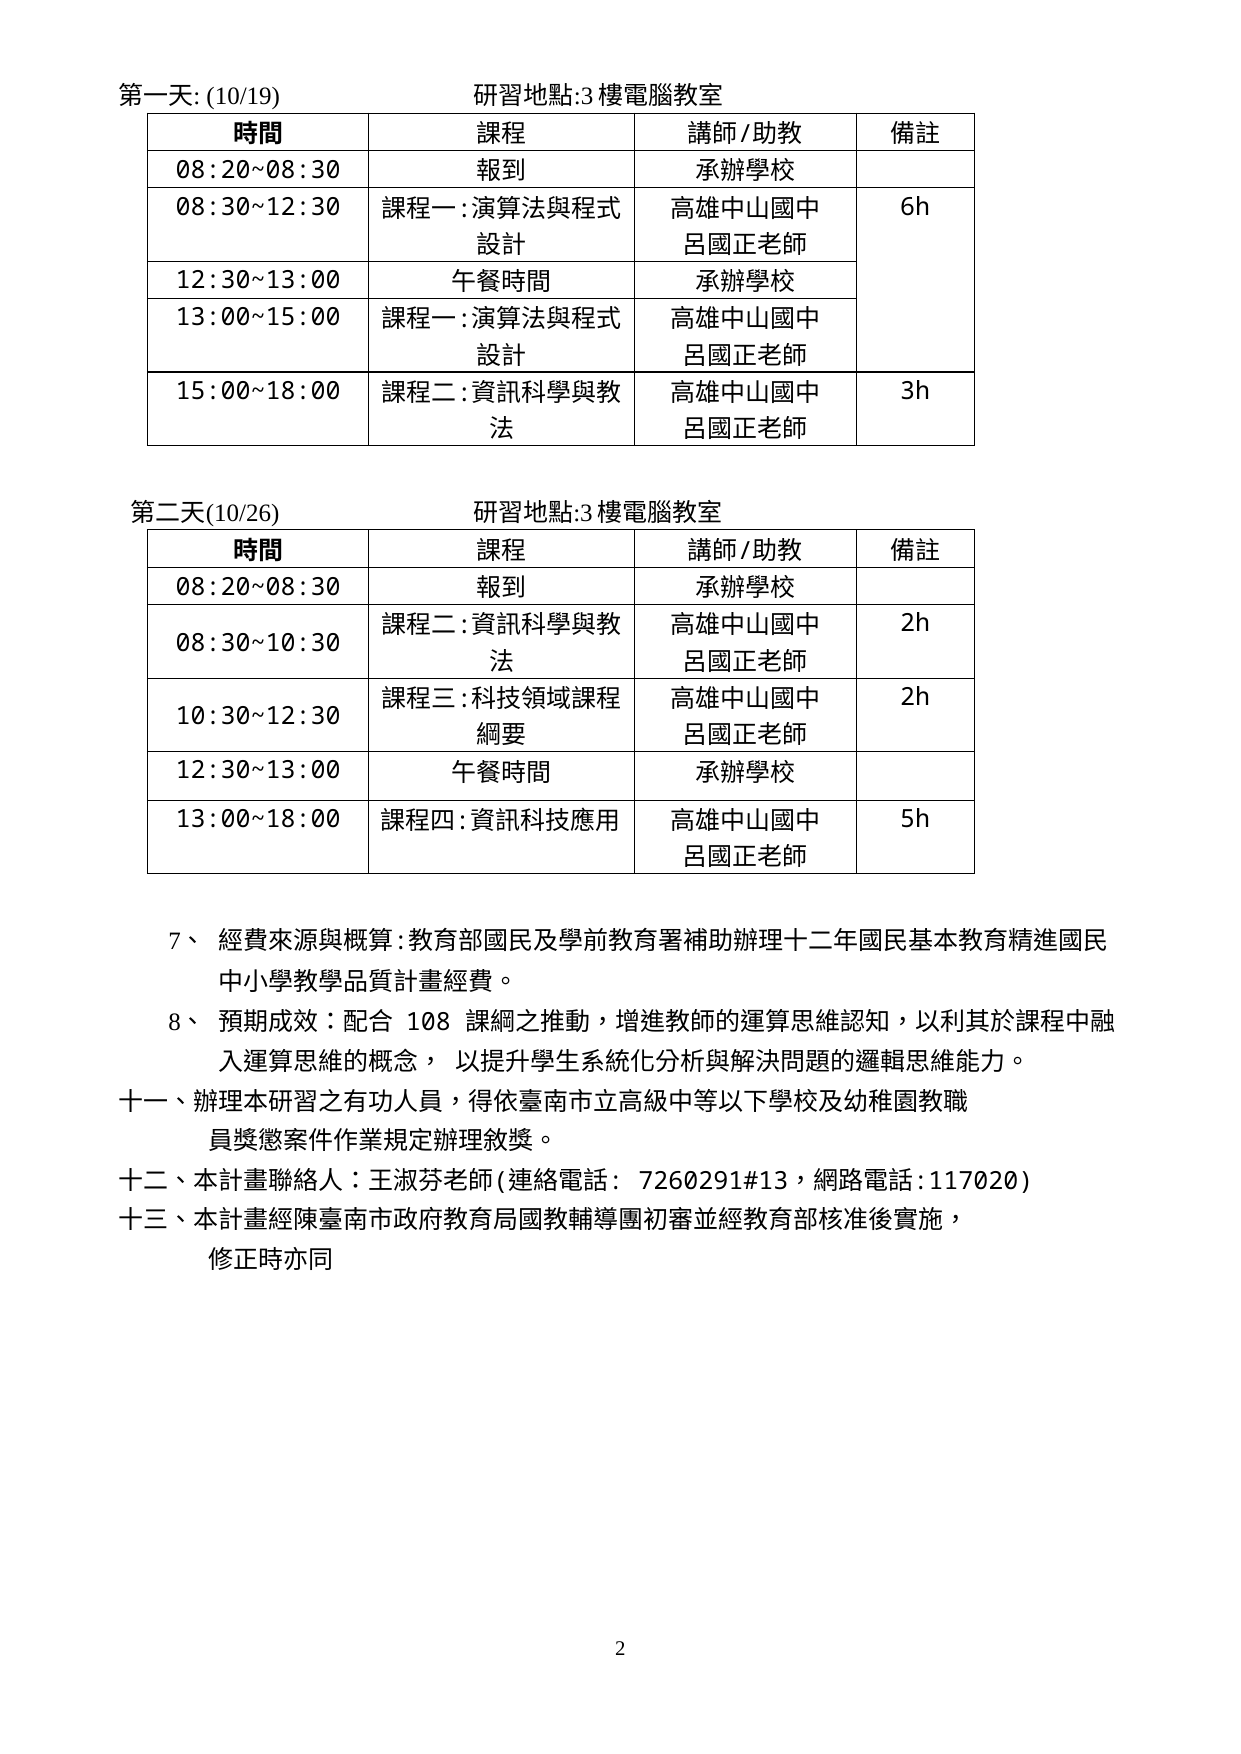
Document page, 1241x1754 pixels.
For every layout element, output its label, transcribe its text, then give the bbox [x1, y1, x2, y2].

table_cell 課程一:演算法與程式設計 [369, 299, 634, 371]
table_header 時間 [148, 530, 368, 567]
table_header 課程 [369, 530, 634, 567]
table_cell 承辦學校 [635, 568, 856, 604]
table_cell 2h [857, 605, 974, 677]
text 員獎懲案件作業規定辦理敘獎。 [118, 1118, 1122, 1157]
table_cell 3h [857, 373, 974, 445]
list 經費來源與概算:教育部國民及學前教育署補助辦理十二年國民基本教育精進國民中小學教學品質計畫經費。 [168, 916, 1122, 999]
table_cell 課程二:資訊科學與教法 [369, 373, 634, 445]
table_cell 10:30~12:30 [148, 679, 368, 751]
table_cell 高雄中山國中 呂國正老師 [635, 605, 856, 677]
table_cell 08:30~10:30 [148, 605, 368, 677]
table_cell 報到 [369, 151, 634, 187]
table_cell 08:20~08:30 [148, 151, 368, 187]
table_cell 課程一:演算法與程式設計 [369, 188, 634, 261]
text 第二天(10/26) 研習地點:3樓電腦教室 [118, 488, 1122, 529]
table_cell 高雄中山國中 呂國正老師 [635, 188, 856, 261]
table_cell 08:20~08:30 [148, 568, 368, 604]
table_cell [857, 151, 974, 187]
table_cell [857, 568, 974, 604]
text 第一天: (10/19) 研習地點:3樓電腦教室 [118, 71, 1122, 112]
table_cell [857, 752, 974, 799]
table_cell 12:30~13:00 [148, 262, 368, 298]
table_header 課程 [369, 114, 634, 150]
text 十一、辦理本研習之有功人員，得依臺南市立高級中等以下學校及幼稚園教職 [118, 1078, 1122, 1118]
table_cell 高雄中山國中 呂國正老師 [635, 373, 856, 445]
table_header 講師/助教 [635, 114, 856, 150]
table_cell 承辦學校 [635, 151, 856, 187]
table_cell 課程二:資訊科學與教法 [369, 605, 634, 677]
table_cell 08:30~12:30 [148, 188, 368, 261]
table_header 備註 [857, 530, 974, 567]
text 十三、本計畫經陳臺南市政府教育局國教輔導團初審並經教育部核准後實施， [118, 1197, 1122, 1237]
table_cell 課程三:科技領域課程綱要 [369, 679, 634, 751]
table_cell 6h [857, 188, 974, 371]
table_cell 15:00~18:00 [148, 373, 368, 445]
table_cell 13:00~18:00 [148, 801, 368, 873]
table_cell 午餐時間 [369, 262, 634, 298]
table_cell 報到 [369, 568, 634, 604]
list 預期成效：配合 108 課綱之推動，增進教師的運算思維認知，以利其於課程中融入運算思維的概念， 以提升學生系統化分析與解決問題的邏輯思維能力。 [168, 999, 1122, 1078]
text 修正時亦同 [118, 1237, 1122, 1276]
table_cell 午餐時間 [369, 752, 634, 799]
table_cell 高雄中山國中 呂國正老師 [635, 801, 856, 873]
table_cell 承辦學校 [635, 262, 856, 298]
table_cell 2h [857, 679, 974, 751]
table_cell 13:00~15:00 [148, 299, 368, 371]
table_cell 高雄中山國中 呂國正老師 [635, 679, 856, 751]
table_cell 承辦學校 [635, 752, 856, 799]
table_header 備註 [857, 114, 974, 150]
table_cell 課程四:資訊科技應用 [369, 801, 634, 873]
table_cell 5h [857, 801, 974, 873]
table_header 時間 [148, 114, 368, 150]
table_cell 高雄中山國中 呂國正老師 [635, 299, 856, 371]
text 十二、本計畫聯絡人：王淑芬老師(連絡電話: 7260291#13，網路電話:117020) [118, 1157, 1122, 1197]
table_header 講師/助教 [635, 530, 856, 567]
table_cell 12:30~13:00 [148, 752, 368, 799]
